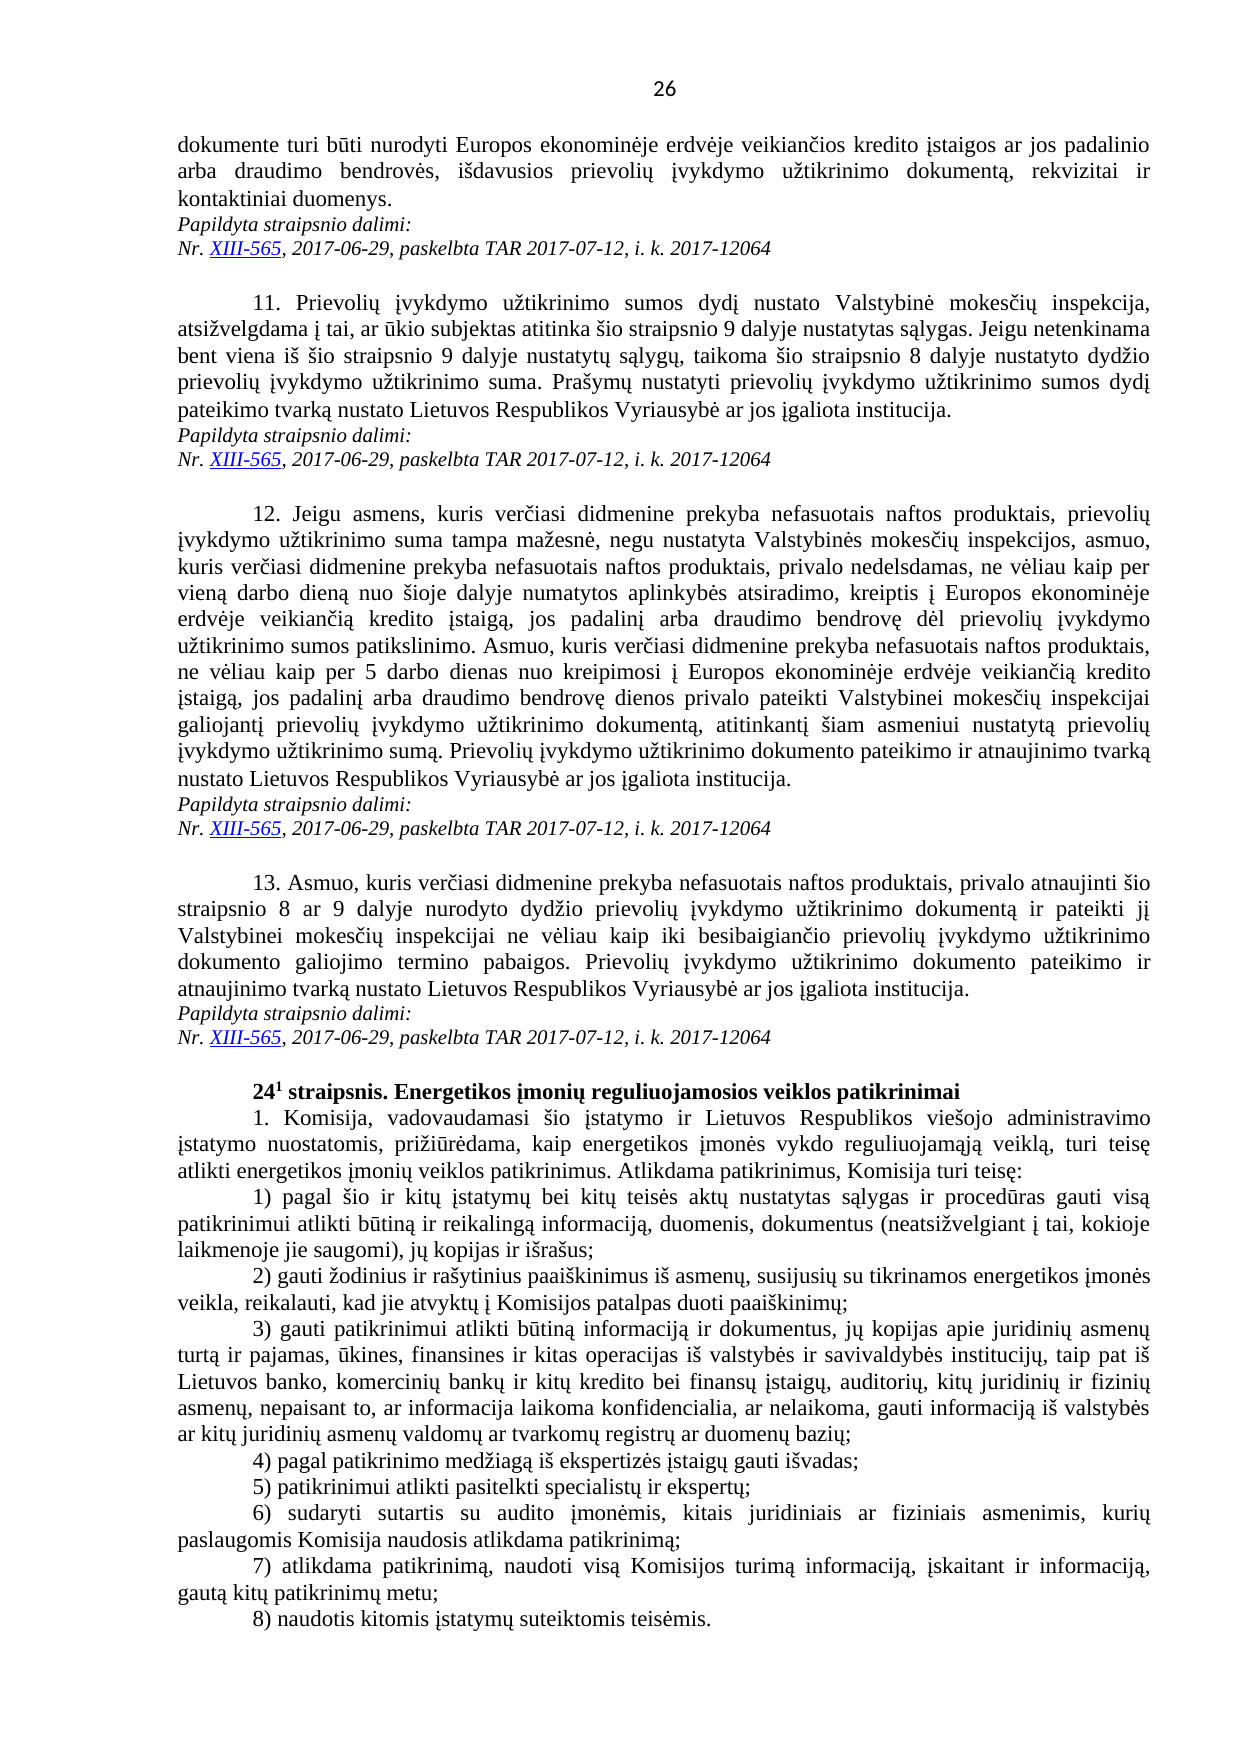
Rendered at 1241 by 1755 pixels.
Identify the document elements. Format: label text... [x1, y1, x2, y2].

text 12. Jeigu asmens, kuris verčiasi didmenine prekyba nefasuotais naftos produktais, prievolių įvykdymo užtikrinimo suma tampa mažesnė, negu nustatyta Valstybinės mokesčių inspekcijos, asmuo, kuris verčiasi didmenine prekyba nefasuotais naftos produktais, privalo nedelsdamas, ne vėliau kaip per vieną darbo dieną nuo šioje dalyje numatytos aplinkybės atsiradimo, kreiptis į Europos ekonominėje erdvėje veikiančią kredito įstaigą, jos padalinį arba draudimo bendrovę dėl prievolių įvykdymo užtikrinimo sumos patikslinimo. Asmuo, kuris verčiasi didmenine prekyba nefasuotais naftos produktais, ne vėliau kaip per 5 darbo dienas nuo kreipimosi į Europos ekonominėje erdvėje veikiančią kredito įstaigą, jos padalinį arba draudimo bendrovę dienos privalo pateikti Valstybinei mokesčių inspekcijai galiojantį prievolių įvykdymo užtikrinimo dokumentą, atitinkantį šiam asmeniui nustatytą prievolių įvykdymo užtikrinimo sumą. Prievolių įvykdymo užtikrinimo dokumento pateikimo ir atnaujinimo tvarką nustato Lietuvos Respublikos Vyriausybė ar jos įgaliota institucija. [177, 500, 1152, 792]
text 8) naudotis kitomis įstatymų suteiktomis teisėmis. [177, 1605, 1152, 1631]
text Papildyta straipsnio dalimi: [177, 423, 1152, 447]
text Nr. XIII-565, 2017-06-29, paskelbta TAR 2017-07-12, i. k. 2017-12064 [177, 1025, 1152, 1049]
text 2) gauti žodinius ir rašytinius paaiškinimus iš asmenų, susijusių su tikrinamos energetikos įmonės veikla, reikalauti, kad jie atvyktų į Komisijos patalpas duoti paaiškinimų; [177, 1262, 1152, 1315]
text 1. Komisija, vadovaudamasi šio įstatymo ir Lietuvos Respublikos viešojo administravimo įstatymo nuostatomis, prižiūrėdama, kaip energetikos įmonės vykdo reguliuojamąją veiklą, turi teisę atlikti energetikos įmonių veiklos patikrinimus. Atlikdama patikrinimus, Komisija turi teisę: [177, 1104, 1152, 1183]
text Nr. XIII-565, 2017-06-29, paskelbta TAR 2017-07-12, i. k. 2017-12064 [177, 447, 1152, 471]
text 4) pagal patikrinimo medžiagą iš ekspertizės įstaigų gauti išvadas; [177, 1447, 1152, 1473]
text 3) gauti patikrinimui atlikti būtiną informaciją ir dokumentus, jų kopijas apie juridinių asmenų turtą ir pajamas, ūkines, finansines ir kitas operacijas iš valstybės ir savivaldybės institucijų, taip pat iš Lietuvos banko, komercinių bankų ir kitų kredito bei finansų įstaigų, auditorių, kitų juridinių ir fizinių asmenų, nepaisant to, ar informacija laikoma konfidencialia, ar nelaikoma, gauti informaciją iš valstybės ar kitų juridinių asmenų valdomų ar tvarkomų registrų ar duomenų bazių; [177, 1315, 1152, 1447]
text Papildyta straipsnio dalimi: [177, 1001, 1152, 1025]
text 7) atlikdama patikrinimą, naudoti visą Komisijos turimą informaciją, įskaitant ir informaciją, gautą kitų patikrinimų metu; [177, 1552, 1152, 1605]
text 1) pagal šio ir kitų įstatymų bei kitų teisės aktų nustatytas sąlygas ir procedūras gauti visą patikrinimui atlikti būtiną ir reikalingą informaciją, duomenis, dokumentus (neatsižvelgiant į tai, kokioje laikmenoje jie saugomi), jų kopijas ir išrašus; [177, 1183, 1152, 1262]
text 6) sudaryti sutartis su audito įmonėmis, kitais juridiniais ar fiziniais asmenimis, kurių paslaugomis Komisija naudosis atlikdama patikrinimą; [177, 1499, 1152, 1552]
text 241 straipsnis. Energetikos įmonių reguliuojamosios veiklos patikrinimai [177, 1078, 1152, 1104]
text dokumente turi būti nurodyti Europos ekonominėje erdvėje veikiančios kredito įstaigos ar jos padalinio arba draudimo bendrovės, išdavusios prievolių įvykdymo užtikrinimo dokumentą, rekvizitai ir kontaktiniai duomenys. [177, 131, 1152, 212]
text Nr. XIII-565, 2017-06-29, paskelbta TAR 2017-07-12, i. k. 2017-12064 [177, 236, 1152, 260]
text 5) patikrinimui atlikti pasitelkti specialistų ir ekspertų; [177, 1473, 1152, 1499]
text Papildyta straipsnio dalimi: [177, 792, 1152, 816]
text Papildyta straipsnio dalimi: [177, 212, 1152, 236]
text 13. Asmuo, kuris verčiasi didmenine prekyba nefasuotais naftos produktais, privalo atnaujinti šio straipsnio 8 ar 9 dalyje nurodyto dydžio prievolių įvykdymo užtikrinimo dokumentą ir pateikti jį Valstybinei mokesčių inspekcijai ne vėliau kaip iki besibaigiančio prievolių įvykdymo užtikrinimo dokumento galiojimo termino pabaigos. Prievolių įvykdymo užtikrinimo dokumento pateikimo ir atnaujinimo tvarką nustato Lietuvos Respublikos Vyriausybė ar jos įgaliota institucija. [177, 869, 1152, 1001]
text 11. Prievolių įvykdymo užtikrinimo sumos dydį nustato Valstybinė mokesčių inspekcija, atsižvelgdama į tai, ar ūkio subjektas atitinka šio straipsnio 9 dalyje nustatytas sąlygas. Jeigu netenkinama bent viena iš šio straipsnio 9 dalyje nustatytų sąlygų, taikoma šio straipsnio 8 dalyje nustatyto dydžio prievolių įvykdymo užtikrinimo suma. Prašymų nustatyti prievolių įvykdymo užtikrinimo sumos dydį pateikimo tvarką nustato Lietuvos Respublikos Vyriausybė ar jos įgaliota institucija. [177, 289, 1152, 423]
text Nr. XIII-565, 2017-06-29, paskelbta TAR 2017-07-12, i. k. 2017-12064 [177, 816, 1152, 840]
